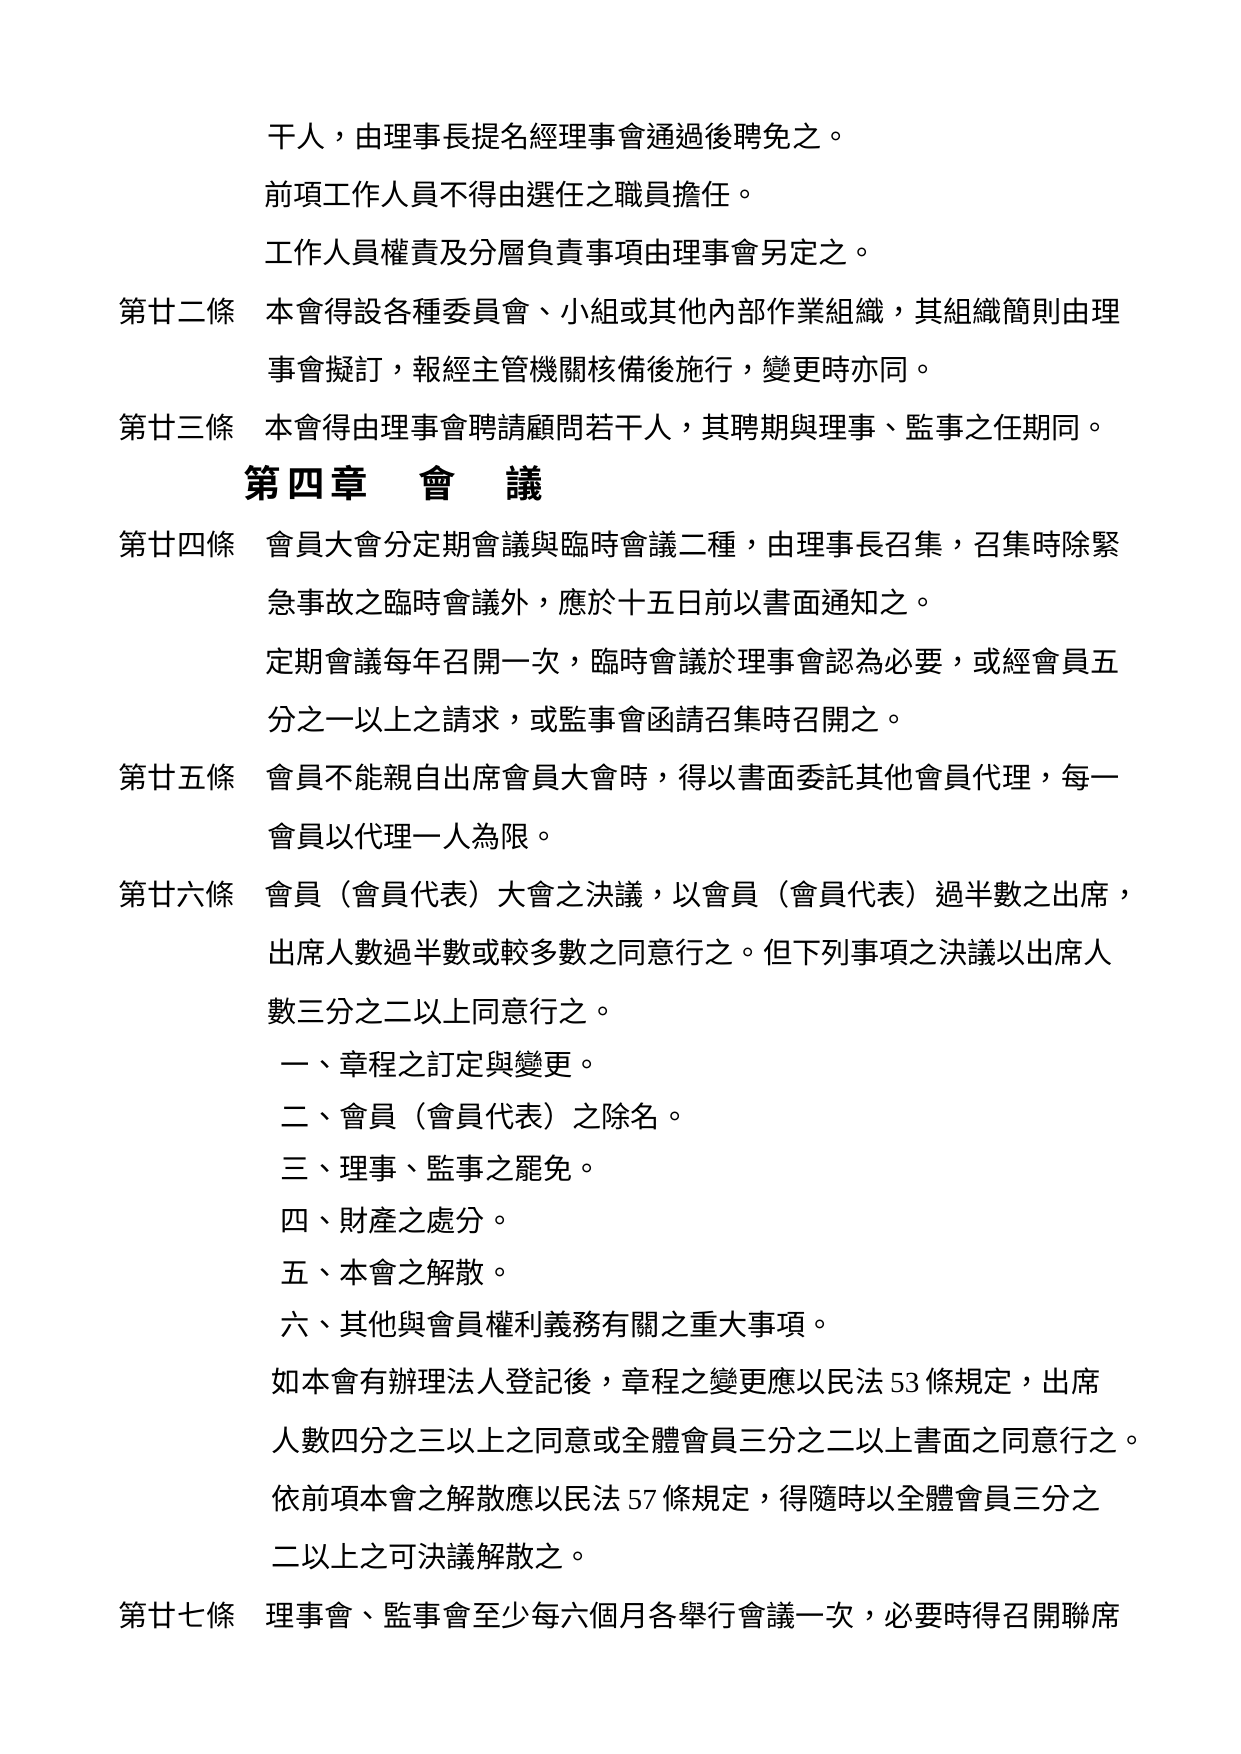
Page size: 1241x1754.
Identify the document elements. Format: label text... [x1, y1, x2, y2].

text 如本會有辦理法人登記後，章程之變更應以民法53條規定，出席人數四分之三以上之同意或全體會員三分之二以上書面之同意行之。 [272, 1346, 1122, 1463]
text 工作人員權責及分層負責事項由理事會另定之。 [118, 217, 1122, 275]
text 六、其他與會員權利義務有關之重大事項。 [281, 1294, 1122, 1346]
text 第廿二條 本會得設各種委員會、小組或其他內部作業組織，其組織簡則由理事會擬訂，報經主管機關核備後施行，變更時亦同。 [118, 275, 1122, 392]
text 四、財產之處分。 [281, 1190, 1122, 1242]
text 三、理事、監事之罷免。 [281, 1138, 1122, 1190]
text 第廿六條 會員（會員代表）大會之決議，以會員（會員代表）過半數之出席，出席人數過半數或較多數之同意行之。但下列事項之決議以出席人數三分之二以上同意行之。 [118, 859, 1122, 1034]
text 第四章 會 議 [243, 450, 1122, 509]
text 二、會員（會員代表）之除名。 [281, 1086, 1122, 1138]
text 五、本會之解散。 [281, 1242, 1122, 1294]
text 第廿三條 本會得由理事會聘請顧問若干人，其聘期與理事、監事之任期同。 [118, 392, 1122, 450]
text 定期會議每年召開一次，臨時會議於理事會認為必要，或經會員五分之一以上之請求，或監事會函請召集時召開之。 [118, 625, 1122, 742]
text 依前項本會之解散應以民法57條規定，得隨時以全體會員三分之二以上之可決議解散之。 [272, 1463, 1122, 1579]
text 干人，由理事長提名經理事會通過後聘免之。 [118, 100, 1122, 159]
text 一、章程之訂定與變更。 [281, 1034, 1122, 1086]
text 第廿七條 理事會、監事會至少每六個月各舉行會議一次，必要時得召開聯席 [118, 1579, 1122, 1638]
text 第廿四條 會員大會分定期會議與臨時會議二種，由理事長召集，召集時除緊急事故之臨時會議外，應於十五日前以書面通知之。 [118, 509, 1122, 625]
text 前項工作人員不得由選任之職員擔任。 [118, 159, 1122, 217]
text 第廿五條 會員不能親自出席會員大會時，得以書面委託其他會員代理，每一會員以代理一人為限。 [118, 742, 1122, 859]
